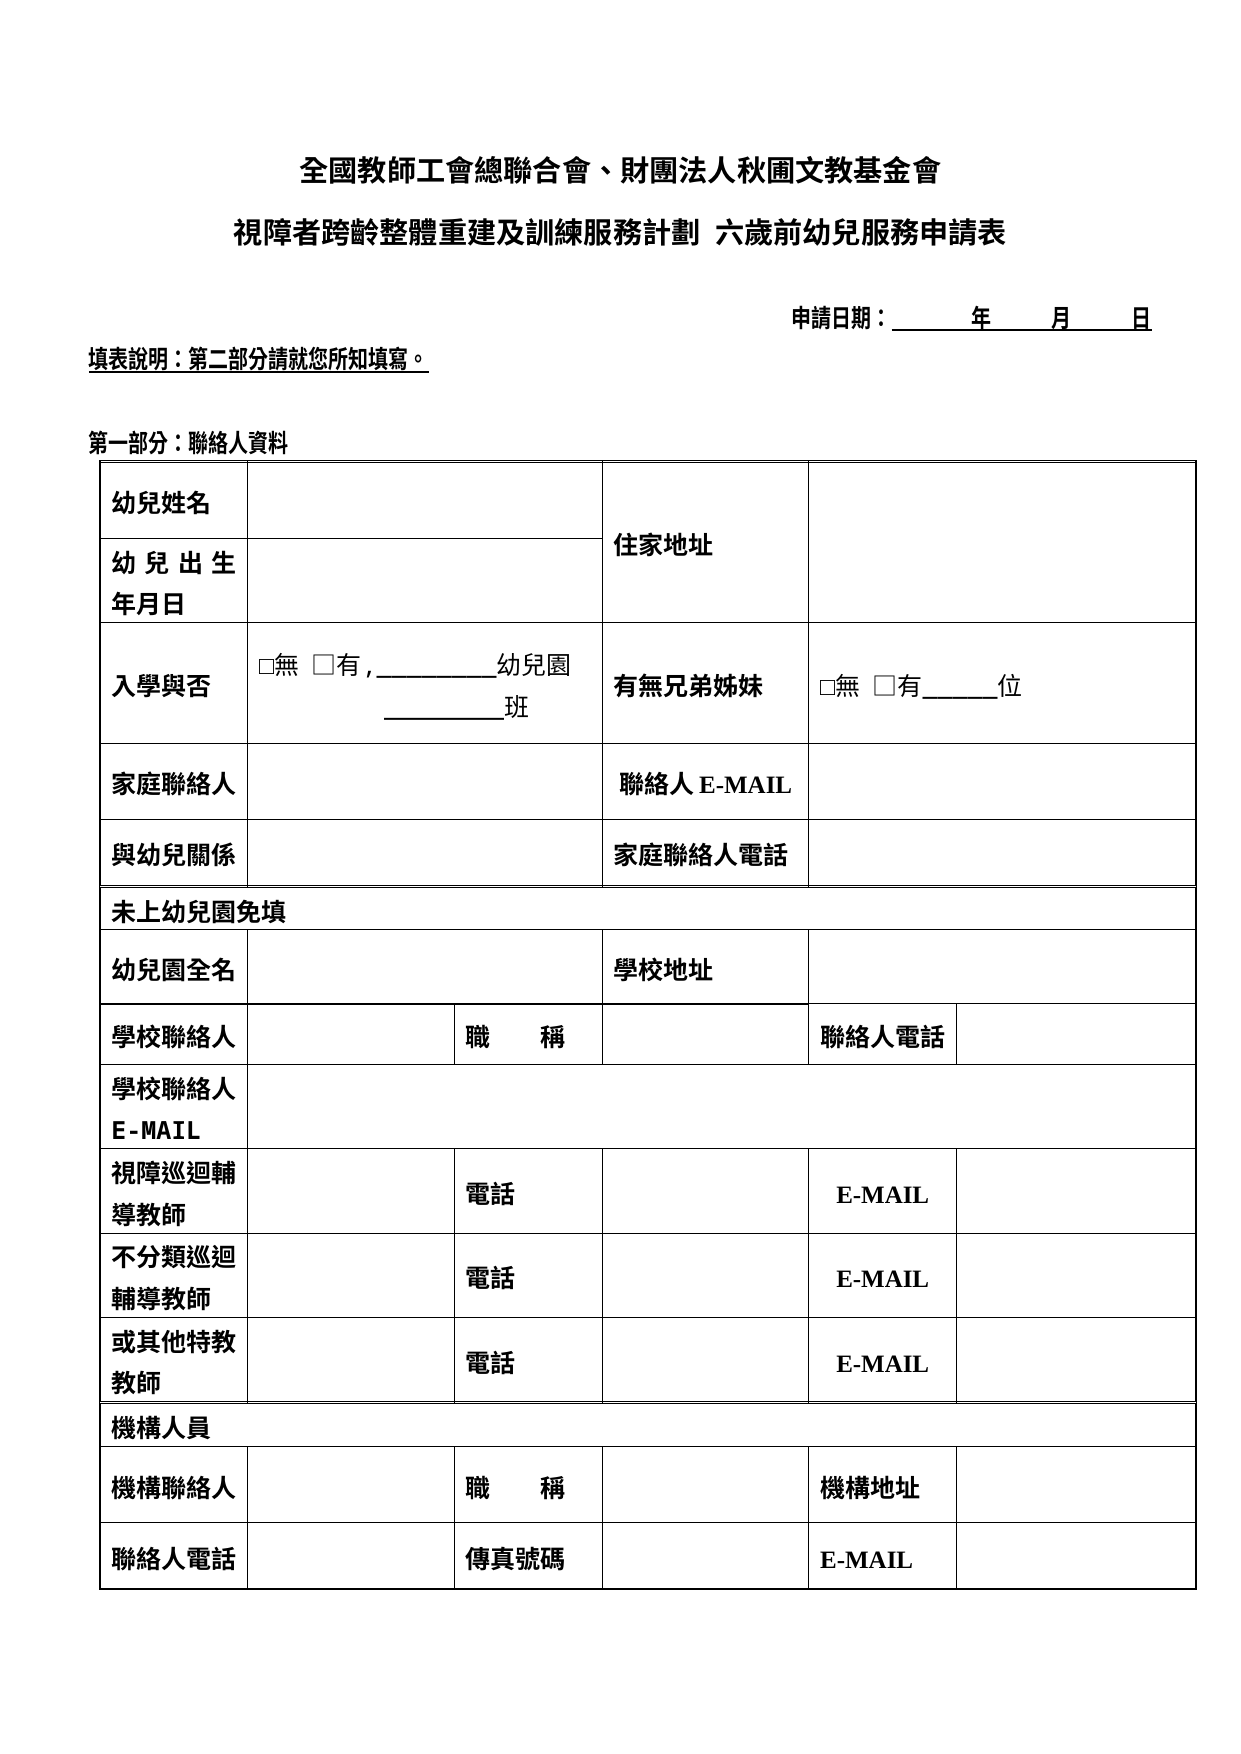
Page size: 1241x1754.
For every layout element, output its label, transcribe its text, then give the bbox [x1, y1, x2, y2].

table_cell 有無兄弟姊妹 [603, 623, 808, 743]
table_cell 幼兒園全名 [101, 930, 247, 1003]
table_cell 聯絡人電話 [809, 1004, 956, 1064]
table_cell [248, 539, 602, 622]
table_cell 傳真號碼 [455, 1523, 602, 1588]
table_cell [248, 1318, 454, 1401]
table_cell [248, 820, 602, 884]
text 填表說明：第二部分請就您所知填寫。 [89, 335, 1152, 377]
table_cell [603, 1447, 808, 1522]
table_cell [248, 1149, 454, 1232]
text 全國教師工會總聯合會、財團法人秋圃文教基金會 [89, 127, 1152, 189]
table_cell 視障巡迴輔導教師 [101, 1149, 247, 1232]
table_cell [248, 1447, 454, 1522]
table_cell E-MAIL [809, 1149, 956, 1232]
table_cell [248, 1234, 454, 1317]
table_cell 與幼兒關係 [101, 820, 247, 884]
table_cell [957, 1004, 1195, 1064]
text 第一部分：聯絡人資料 [89, 419, 1152, 460]
table_cell [248, 744, 602, 818]
table_cell □無 □有_____位 [809, 623, 1195, 743]
table_cell 職 稱 [455, 1447, 602, 1522]
table_cell 家庭聯絡人電話 [603, 820, 808, 884]
table_cell 聯絡人E-MAIL [603, 744, 808, 818]
table_cell 機構聯絡人 [101, 1447, 247, 1522]
table_cell 或其他特教教師 [101, 1318, 247, 1401]
table_cell 電話 [455, 1149, 602, 1232]
table_cell [603, 1234, 808, 1317]
table_cell [957, 1523, 1195, 1588]
table_cell 幼兒出生 年月日 [101, 539, 247, 622]
table_cell [603, 1523, 808, 1588]
table_cell [957, 1318, 1195, 1401]
table_cell E-MAIL [809, 1318, 956, 1401]
table_header 幼兒姓名 [101, 463, 247, 537]
table_cell [809, 744, 1195, 818]
table_cell 入學與否 [101, 623, 247, 743]
table_cell 電話 [455, 1234, 602, 1317]
table_cell [809, 820, 1195, 884]
table_header [809, 463, 1195, 622]
table_cell □無 □有,________幼兒園 ________班 [248, 623, 602, 743]
table_cell 機構人員 [101, 1404, 1195, 1446]
table_cell [957, 1149, 1195, 1232]
table_cell 電話 [455, 1318, 602, 1401]
table_cell [957, 1234, 1195, 1317]
table_cell [603, 1005, 808, 1064]
table_cell [248, 1523, 454, 1588]
table_cell 學校地址 [603, 930, 808, 1003]
text 申請日期： 年 月 日 [89, 294, 1152, 335]
table_cell [248, 930, 602, 1003]
text 視障者跨齡整體重建及訓練服務計劃 六歲前幼兒服務申請表 [89, 189, 1152, 252]
table_cell 學校聯絡人 [101, 1005, 247, 1064]
table_cell [603, 1149, 808, 1232]
table_header [248, 463, 602, 537]
table_cell [957, 1447, 1195, 1522]
table_cell 未上幼兒園免填 [101, 888, 1195, 929]
table_cell [809, 930, 1195, 1003]
table_cell 職 稱 [455, 1005, 602, 1064]
table_cell [248, 1065, 1195, 1148]
table_cell E-MAIL [809, 1234, 956, 1317]
table_header 住家地址 [603, 463, 808, 622]
table_cell 學校聯絡人E-MAIL [101, 1065, 247, 1148]
table_cell [248, 1005, 454, 1064]
table_cell E-MAIL [809, 1523, 956, 1588]
table_cell [603, 1318, 808, 1401]
table_cell 聯絡人電話 [101, 1523, 247, 1588]
table_cell 機構地址 [809, 1447, 956, 1522]
table_cell 家庭聯絡人 [101, 744, 247, 818]
table_cell 不分類巡迴輔導教師 [101, 1234, 247, 1317]
